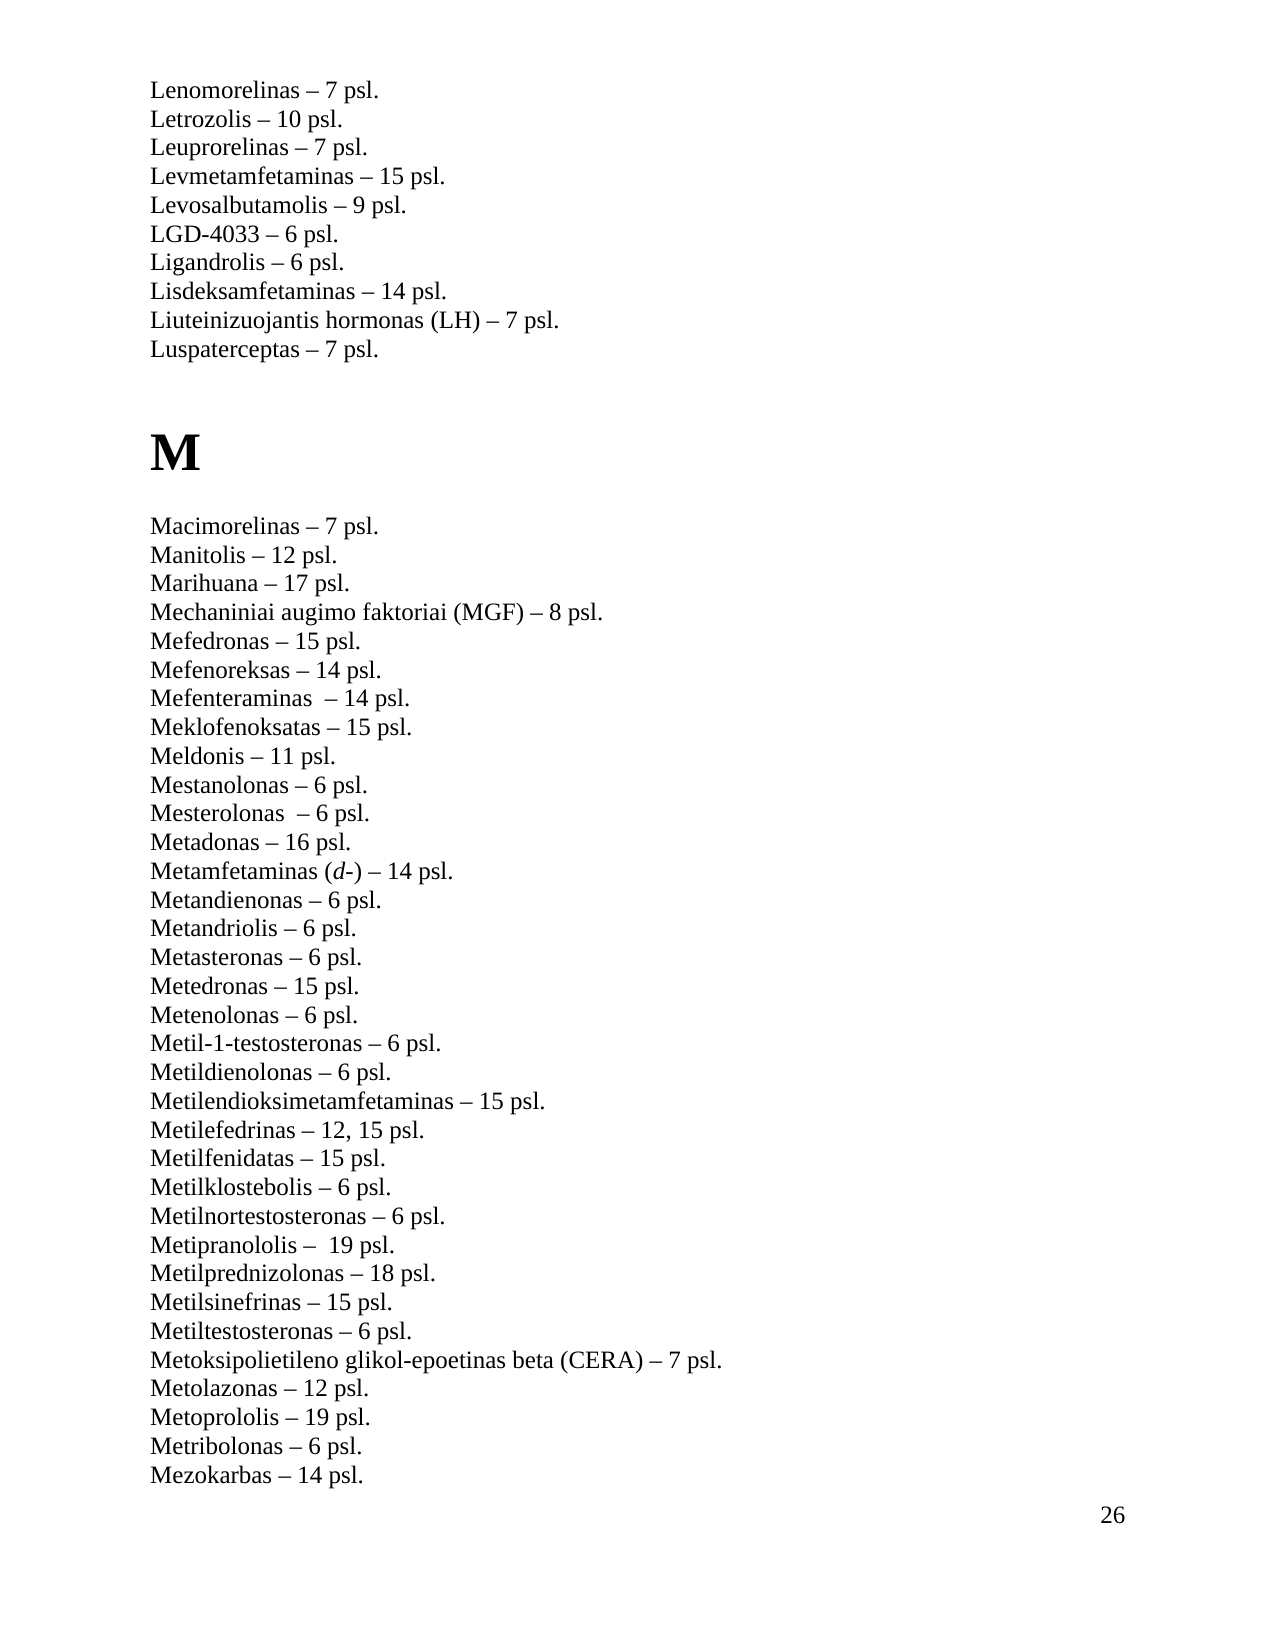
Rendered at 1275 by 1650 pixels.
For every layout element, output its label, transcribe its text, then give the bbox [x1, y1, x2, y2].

text Mestanolonas – 6 psl. [150, 770, 1125, 798]
text Letrozolis – 10 psl. [150, 104, 1125, 132]
text Metilnortestosteronas – 6 psl. [150, 1201, 1125, 1230]
text Lenomorelinas – 7 psl. [150, 75, 1125, 104]
text M [150, 420, 1125, 482]
text LGD-4033 – 6 psl. [150, 219, 1125, 247]
text Liuteinizuojantis hormonas (LH) – 7 psl. [150, 305, 1125, 334]
text Marihuana – 17 psl. [150, 568, 1125, 597]
text Ligandrolis – 6 psl. [150, 247, 1125, 276]
text Metadonas – 16 psl. [150, 827, 1125, 856]
text Macimorelinas – 7 psl. [150, 511, 1125, 540]
text Lisdeksamfetaminas – 14 psl. [150, 276, 1125, 305]
text Metiltestosteronas – 6 psl. [150, 1316, 1125, 1345]
text Metandienonas – 6 psl. [150, 885, 1125, 913]
text Luspaterceptas – 7 psl. [150, 334, 1125, 362]
text Mechaniniai augimo faktoriai (MGF) – 8 psl. [150, 597, 1125, 626]
text Mefenoreksas – 14 psl. [150, 655, 1125, 683]
text Manitolis – 12 psl. [150, 540, 1125, 568]
text Metribolonas – 6 psl. [150, 1431, 1125, 1460]
text Metandriolis – 6 psl. [150, 913, 1125, 942]
text Metilfenidatas – 15 psl. [150, 1143, 1125, 1172]
text Metilsinefrinas – 15 psl. [150, 1287, 1125, 1316]
text Mefedronas – 15 psl. [150, 626, 1125, 655]
text Metilendioksimetamfetaminas – 15 psl. [150, 1086, 1125, 1115]
text Mezokarbas – 14 psl. [150, 1460, 1125, 1488]
text Mesterolonas – 6 psl. [150, 798, 1125, 827]
text Metedronas – 15 psl. [150, 971, 1125, 1000]
text Metolazonas – 12 psl. [150, 1373, 1125, 1402]
text Levosalbutamolis – 9 psl. [150, 190, 1125, 219]
text Leuprorelinas – 7 psl. [150, 132, 1125, 161]
text Metilprednizolonas – 18 psl. [150, 1258, 1125, 1287]
text Metenolonas – 6 psl. [150, 1000, 1125, 1028]
text Metilklostebolis – 6 psl. [150, 1172, 1125, 1201]
text Meklofenoksatas – 15 psl. [150, 712, 1125, 741]
text Metoksipolietileno glikol-epoetinas beta (CERA) – 7 psl. [150, 1345, 1125, 1373]
text Metoprololis – 19 psl. [150, 1402, 1125, 1431]
text Metamfetaminas (d-) – 14 psl. [150, 856, 1125, 885]
text Mefenteraminas – 14 psl. [150, 683, 1125, 712]
text Metil-1-testosteronas – 6 psl. [150, 1028, 1125, 1057]
text Metipranololis – 19 psl. [150, 1230, 1125, 1258]
text Metilefedrinas – 12, 15 psl. [150, 1115, 1125, 1143]
text Levmetamfetaminas – 15 psl. [150, 161, 1125, 190]
text Meldonis – 11 psl. [150, 741, 1125, 770]
text Metildienolonas – 6 psl. [150, 1057, 1125, 1086]
text Metasteronas – 6 psl. [150, 942, 1125, 971]
